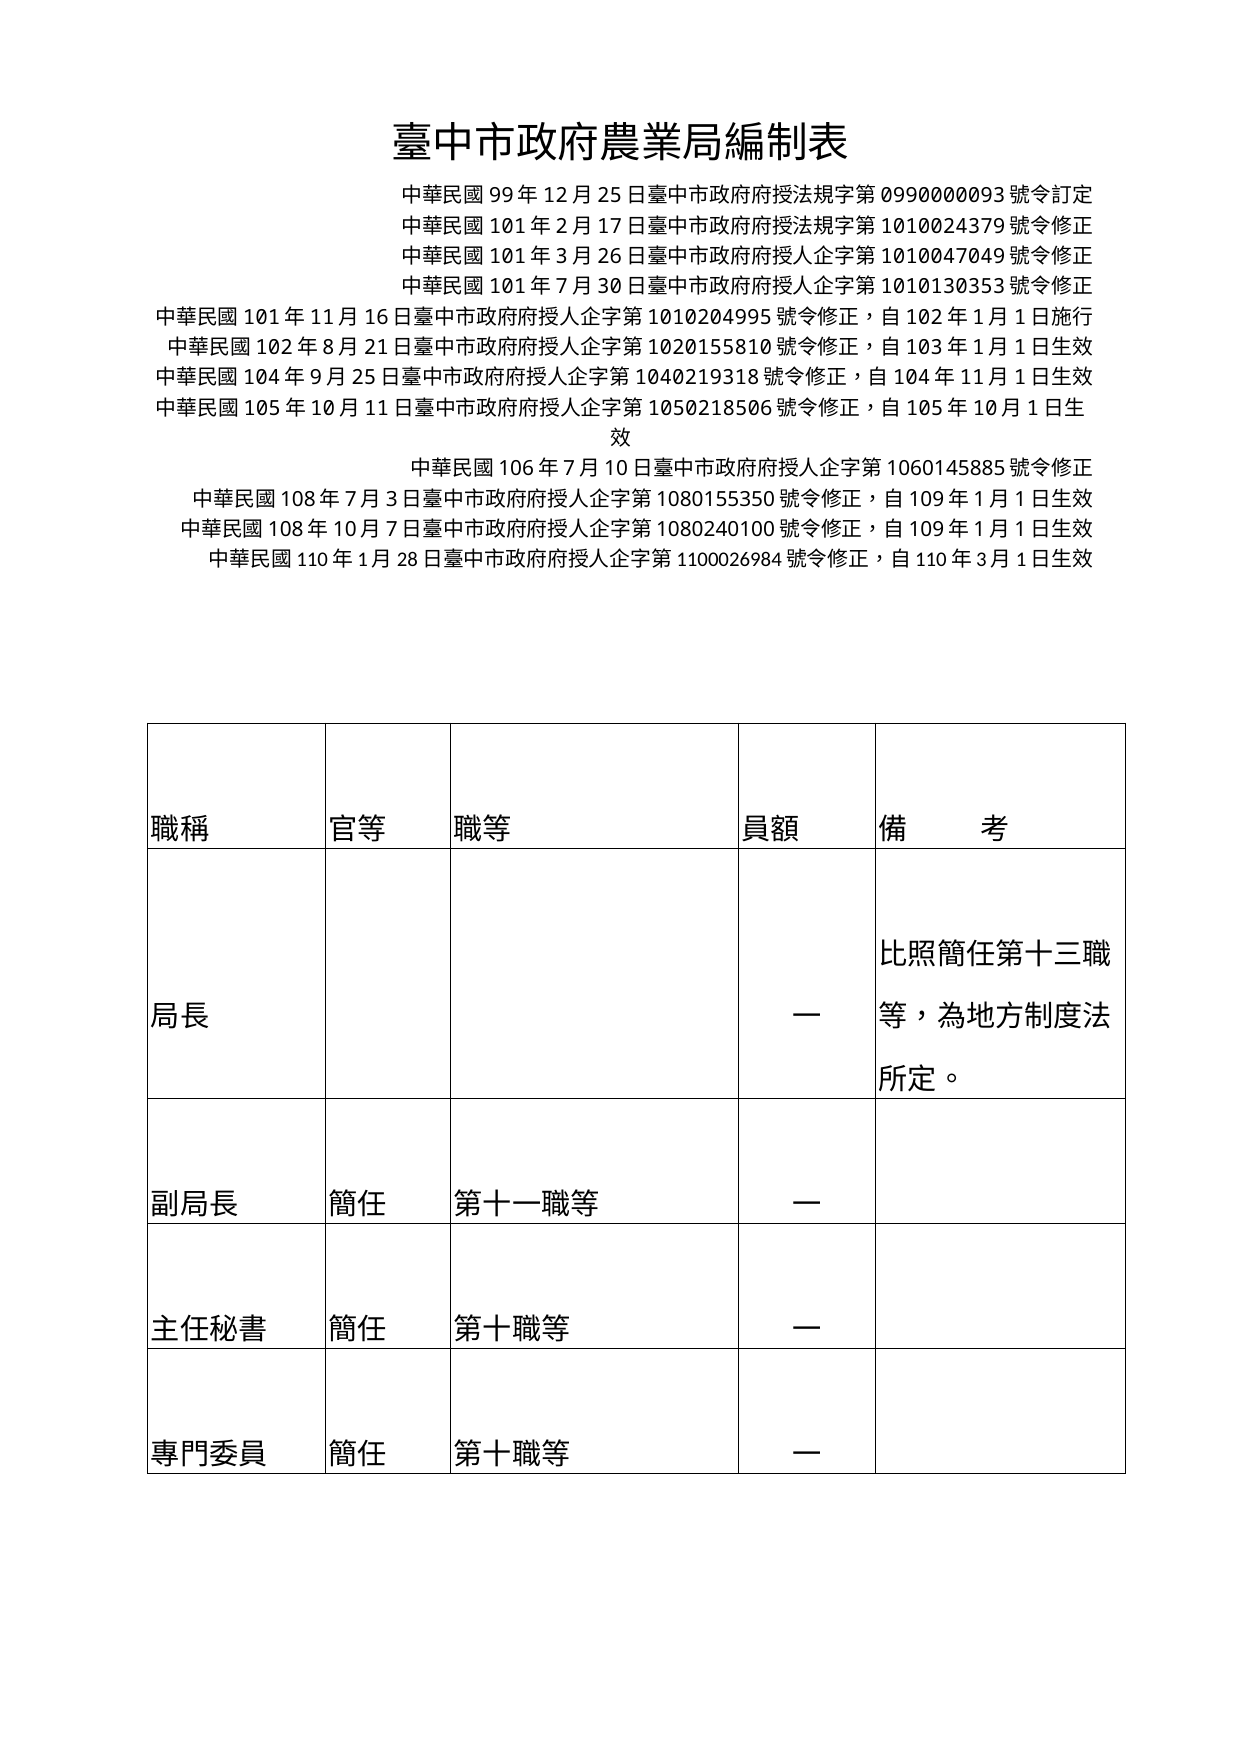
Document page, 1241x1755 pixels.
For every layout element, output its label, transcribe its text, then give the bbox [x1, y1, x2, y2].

table_cell [451, 849, 738, 1097]
table_header 備 考 [876, 724, 1125, 847]
table_cell 比照簡任第十三職等，為地方制度法所定。 [876, 849, 1125, 1097]
table_cell [876, 1349, 1125, 1472]
table_cell 副局長 [148, 1099, 325, 1222]
text 中華民國108年7月3日臺中市政府府授人企字第1080155350號令修正，自109年1月1日生效 [148, 482, 1093, 512]
text 中華民國101年3月26日臺中市政府府授人企字第1010047049號令修正 中華民國101年7月30日臺中市政府府授人企字第1010130353號令修正 [148, 239, 1093, 300]
table_cell [876, 1224, 1125, 1347]
table_cell 一 [739, 849, 875, 1097]
table_cell 簡任 [326, 1349, 450, 1472]
table_cell 第十職等 [451, 1224, 738, 1347]
text 中華民國105年10月11日臺中市政府府授人企字第1050218506號令修正，自105年10月1日生效 [148, 391, 1093, 451]
table_cell [326, 849, 450, 1097]
text 中華民國102年8月21日臺中市政府府授人企字第1020155810號令修正，自103年1月1日生效 [148, 330, 1093, 361]
table_cell 一 [739, 1099, 875, 1222]
table_cell 一 [739, 1349, 875, 1472]
table_header 官等 [326, 724, 450, 847]
table_cell 局長 [148, 849, 325, 1097]
text 中華民國99年12月25日臺中市政府府授法規字第0990000093號令訂定 中華民國101年2月17日臺中市政府府授法規字第1010024379號令修正 [148, 179, 1093, 239]
text 臺中市政府農業局編制表 [148, 97, 1093, 160]
table_header 職稱 [148, 724, 325, 847]
text 中華民國104年9月25日臺中市政府府授人企字第1040219318號令修正，自104年11月1日生效 [148, 361, 1093, 391]
table_header 員額 [739, 724, 875, 847]
table_cell 一 [739, 1224, 875, 1347]
table_header 職等 [451, 724, 738, 847]
table_cell 簡任 [326, 1224, 450, 1347]
text 中華民國110年1月28日臺中市政府府授人企字第1100026984號令修正，自110年3月1日生效 [148, 542, 1093, 573]
table_cell 主任秘書 [148, 1224, 325, 1347]
table_cell 第十職等 [451, 1349, 738, 1472]
table_cell 第十一職等 [451, 1099, 738, 1222]
table_cell [876, 1099, 1125, 1222]
text 中華民國101年11月16日臺中市政府府授人企字第1010204995號令修正，自102年1月1日施行 [148, 300, 1093, 330]
text 中華民國108年10月7日臺中市政府府授人企字第1080240100號令修正，自109年1月1日生效 [148, 512, 1093, 542]
table_cell 專門委員 [148, 1349, 325, 1472]
table_cell 簡任 [326, 1099, 450, 1222]
text 中華民國106年7月10日臺中市政府府授人企字第1060145885號令修正 [148, 451, 1093, 482]
